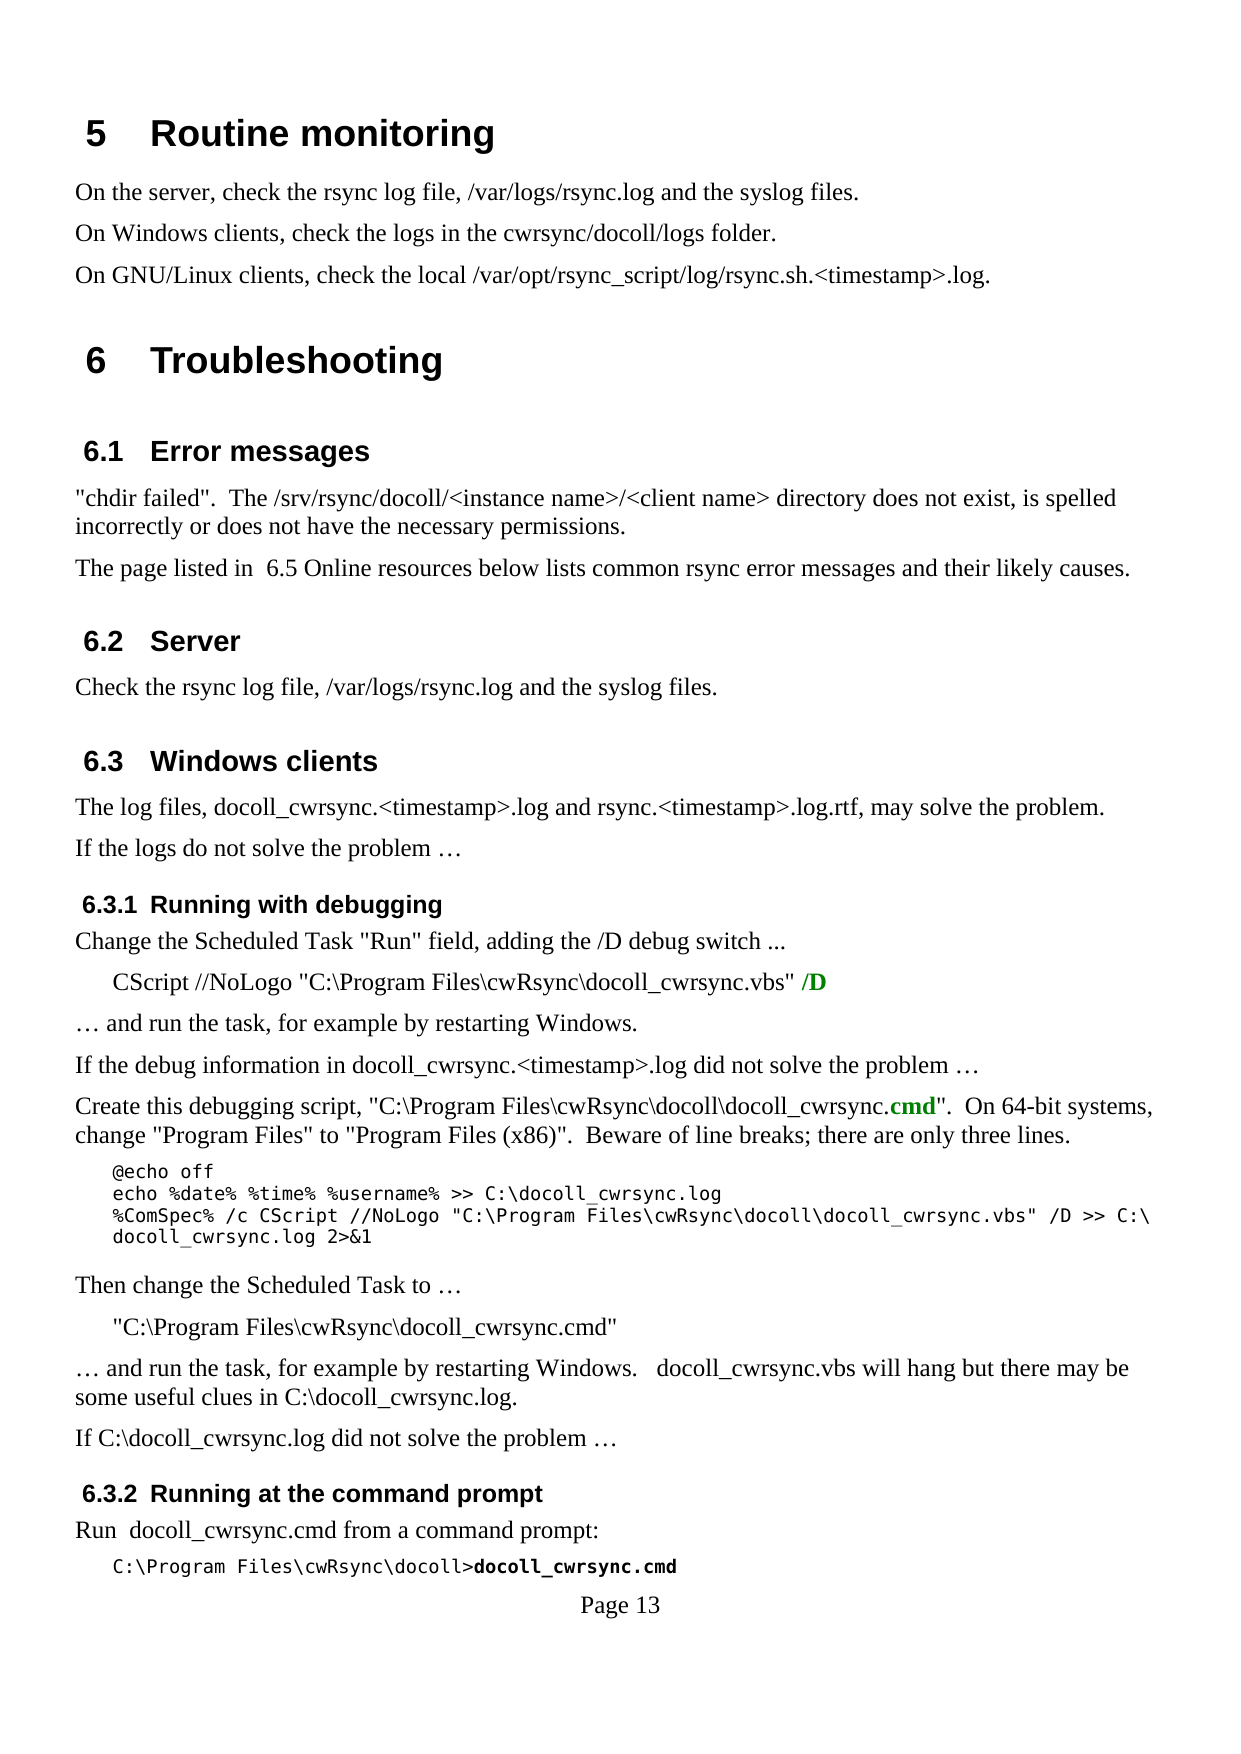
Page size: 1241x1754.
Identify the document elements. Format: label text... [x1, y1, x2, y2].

subtitle Routine monitoring [75, 112, 1165, 155]
text "C:\Program Files\cwRsync\docoll_cwrsync.cmd" [112, 1312, 1165, 1340]
text echo %date% %time% %username% >> C:\docoll_cwrsync.log [112, 1183, 1165, 1205]
text On the server, check the rsync log file, /var/logs/rsync.log and the syslog files. [75, 177, 1165, 206]
text Run docoll_cwrsync.cmd from a command prompt: [75, 1515, 1165, 1544]
text … and run the task, for example by restarting Windows. [75, 1008, 1165, 1037]
subtitle Server [75, 624, 1165, 657]
text If the debug information in docoll_cwrsync.<timestamp>.log did not solve the problem … [75, 1050, 1165, 1078]
text Then change the Scheduled Task to … [75, 1270, 1165, 1299]
text C:\Program Files\cwRsync\docoll>docoll_cwrsync.cmd [112, 1557, 1165, 1578]
text Check the rsync log file, /var/logs/rsync.log and the syslog files. [75, 672, 1165, 701]
text %ComSpec% /c CScript //NoLogo "C:\Program Files\cwRsync\docoll\docoll_cwrsync.vbs" /D >> C:\docoll_cwrsync.log 2>&1 [112, 1205, 1165, 1270]
text If C:\docoll_cwrsync.log did not solve the problem … [75, 1423, 1165, 1452]
text @echo off [112, 1161, 1165, 1183]
subtitle Windows clients [75, 744, 1165, 777]
text … and run the task, for example by restarting Windows. docoll_cwrsync.vbs will hang but there may be some useful clues in C:\docoll_cwrsync.log. [75, 1353, 1165, 1410]
text CScript //NoLogo "C:\Program Files\cwRsync\docoll_cwrsync.vbs" /D [112, 967, 1165, 996]
text "chdir failed". The /srv/rsync/docoll/<instance name>/<client name> directory does not exist, is spelled incorrectly or does not have the necessary permissions. [75, 483, 1165, 540]
text Create this debugging script, "C:\Program Files\cwRsync\docoll\docoll_cwrsync.cmd". On 64-bit systems, change "Program Files" to "Program Files (x86)". Beware of line breaks; there are only three lines. [75, 1091, 1165, 1148]
text On GNU/Linux clients, check the local /var/opt/rsync_script/log/rsync.sh.<timestamp>.log. [75, 260, 1165, 288]
text The page listed in 6.5 Online resources below lists common rsync error messages and their likely causes. [75, 553, 1165, 581]
text Change the Scheduled Task "Run" field, adding the /D debug switch ... [75, 926, 1165, 955]
subtitle Running with debugging [75, 890, 1165, 918]
text The log files, docoll_cwrsync.<timestamp>.log and rsync.<timestamp>.log.rtf, may solve the problem. [75, 792, 1165, 821]
text On Windows clients, check the logs in the cwrsync/docoll/logs folder. [75, 218, 1165, 247]
subtitle Error messages [75, 434, 1165, 468]
text If the logs do not solve the problem … [75, 833, 1165, 862]
subtitle Running at the command prompt [75, 1479, 1165, 1508]
subtitle Troubleshooting [75, 338, 1165, 382]
